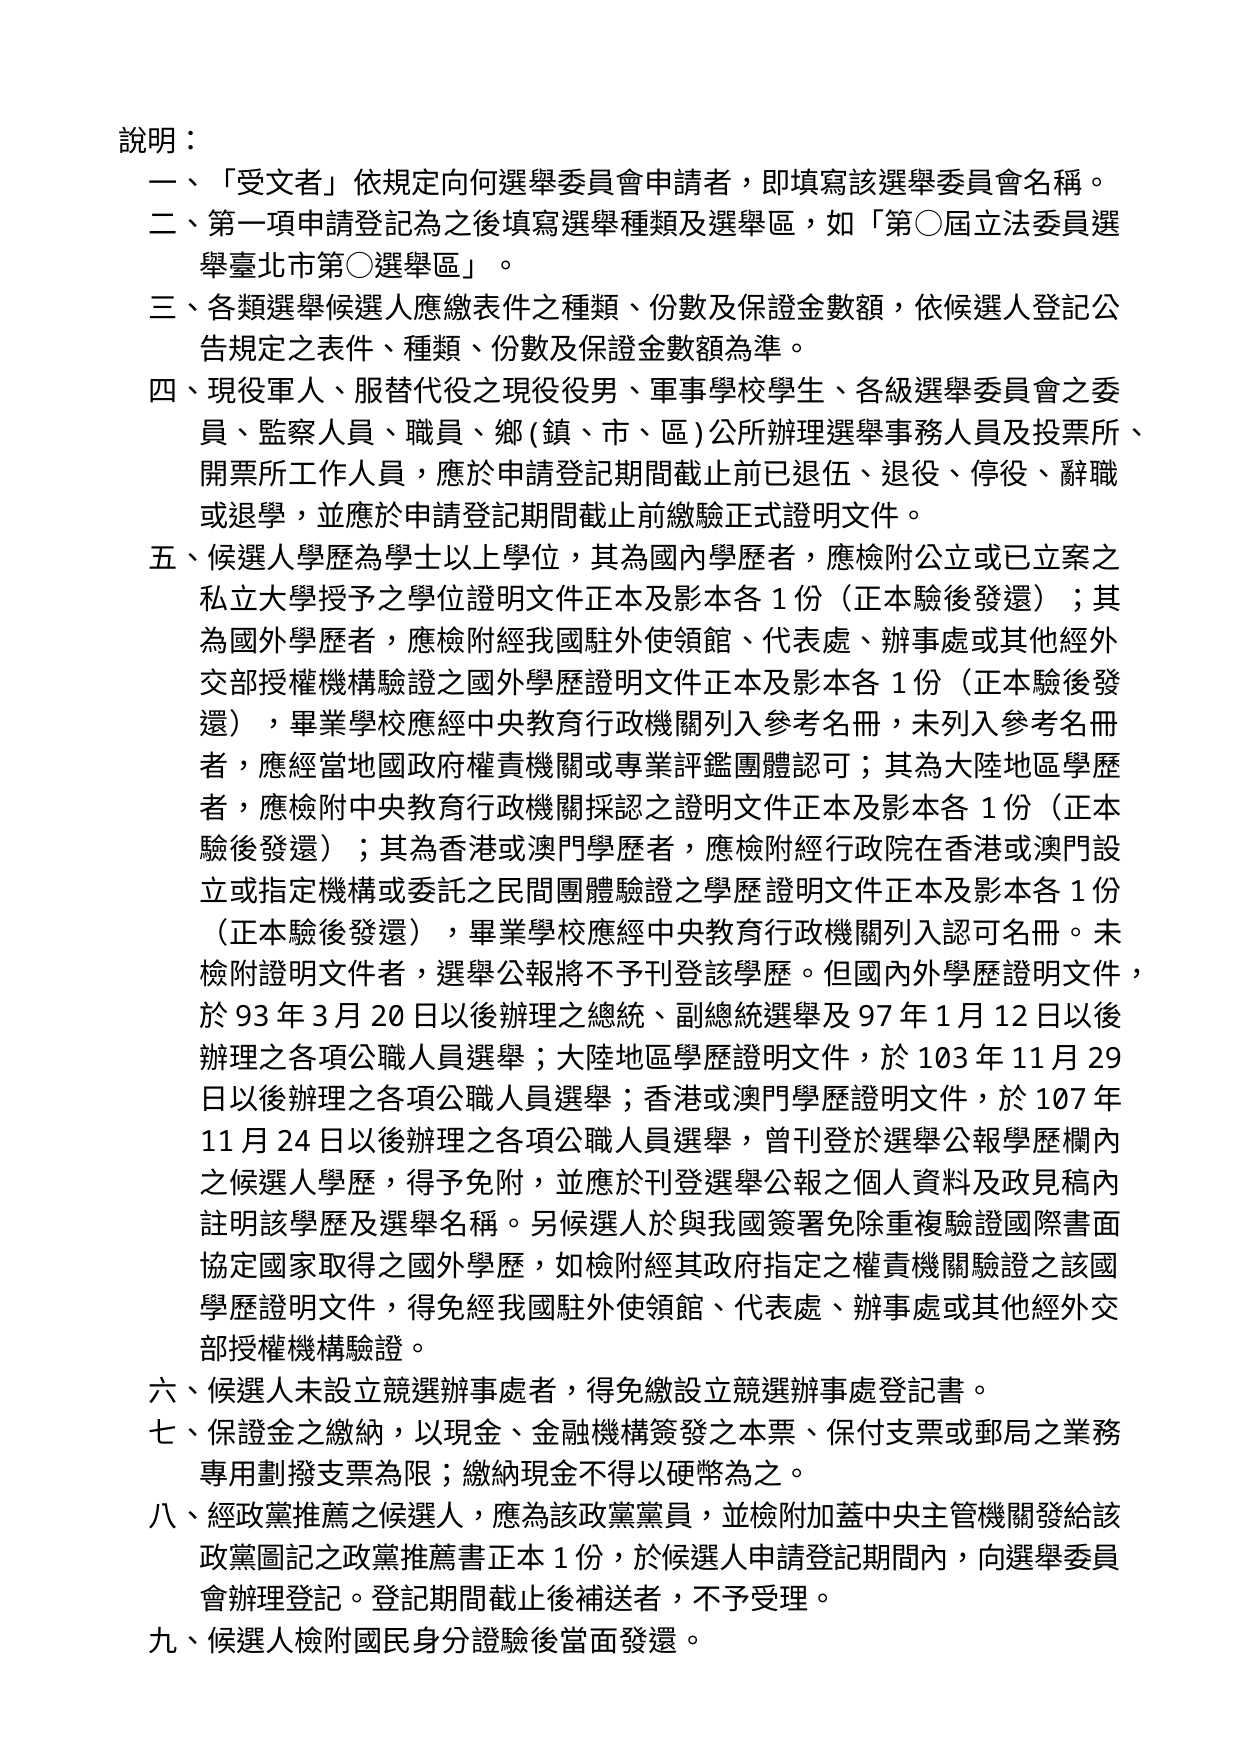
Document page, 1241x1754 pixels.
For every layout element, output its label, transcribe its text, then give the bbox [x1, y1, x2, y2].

text 七、保證金之繳納，以現金、金融機構簽發之本票、保付支票或郵局之業務專用劃撥支票為限；繳納現金不得以硬幣為之。 [149, 1410, 1122, 1493]
text 五、候選人學歷為學士以上學位，其為國內學歷者，應檢附公立或已立案之私立大學授予之學位證明文件正本及影本各1份（正本驗後發還）；其為國外學歷者，應檢附經我國駐外使領館、代表處、辦事處或其他經外交部授權機構驗證之國外學歷證明文件正本及影本各1份（正本驗後發還），畢業學校應經中央教育行政機關列入參考名冊，未列入參考名冊者，應經當地國政府權責機關或專業評鑑團體認可；其為大陸地區學歷者，應檢附中央教育行政機關採認之證明文件正本及影本各1份（正本驗後發還）；其為香港或澳門學歷者，應檢附經行政院在香港或澳門設立或指定機構或委託之民間團體驗證之學歷證明文件正本及影本各1份（正本驗後發還），畢業學校應經中央教育行政機關列入認可名冊。未檢附證明文件者，選舉公報將不予刊登該學歷。但國內外學歷證明文件，於93年3月20日以後辦理之總統、副總統選舉及97年1月12日以後辦理之各項公職人員選舉；大陸地區學歷證明文件，於103年11月29日以後辦理之各項公職人員選舉；香港或澳門學歷證明文件，於107年11月24日以後辦理之各項公職人員選舉，曾刊登於選舉公報學歷欄內之候選人學歷，得予免附，並應於刊登選舉公報之個人資料及政見稿內註明該學歷及選舉名稱。另候選人於與我國簽署免除重複驗證國際書面協定國家取得之國外學歷，如檢附經其政府指定之權責機關驗證之該國學歷證明文件，得免經我國駐外使領館、代表處、辦事處或其他經外交部授權機構驗證。 [149, 535, 1122, 1368]
text 六、候選人未設立競選辦事處者，得免繳設立競選辦事處登記書。 [149, 1368, 1122, 1410]
text 四、現役軍人、服替代役之現役役男、軍事學校學生、各級選舉委員會之委員、監察人員、職員、鄉(鎮、市、區)公所辦理選舉事務人員及投票所、開票所工作人員，應於申請登記期間截止前已退伍、退役、停役、辭職或退學，並應於申請登記期間截止前繳驗正式證明文件。 [149, 368, 1122, 535]
text 九、候選人檢附國民身分證驗後當面發還。 [149, 1618, 1122, 1660]
text 三、各類選舉候選人應繳表件之種類、份數及保證金數額，依候選人登記公告規定之表件、種類、份數及保證金數額為準。 [149, 285, 1122, 368]
text 二、第一項申請登記為之後填寫選舉種類及選舉區，如「第○屆立法委員選舉臺北市第○選舉區」。 [149, 201, 1122, 285]
text 說明： [118, 118, 1122, 160]
text 八、經政黨推薦之候選人，應為該政黨黨員，並檢附加蓋中央主管機關發給該政黨圖記之政黨推薦書正本1份，於候選人申請登記期間內，向選舉委員會辦理登記。登記期間截止後補送者，不予受理。 [149, 1493, 1122, 1618]
text 一、「受文者」依規定向何選舉委員會申請者，即填寫該選舉委員會名稱。 [149, 160, 1122, 201]
